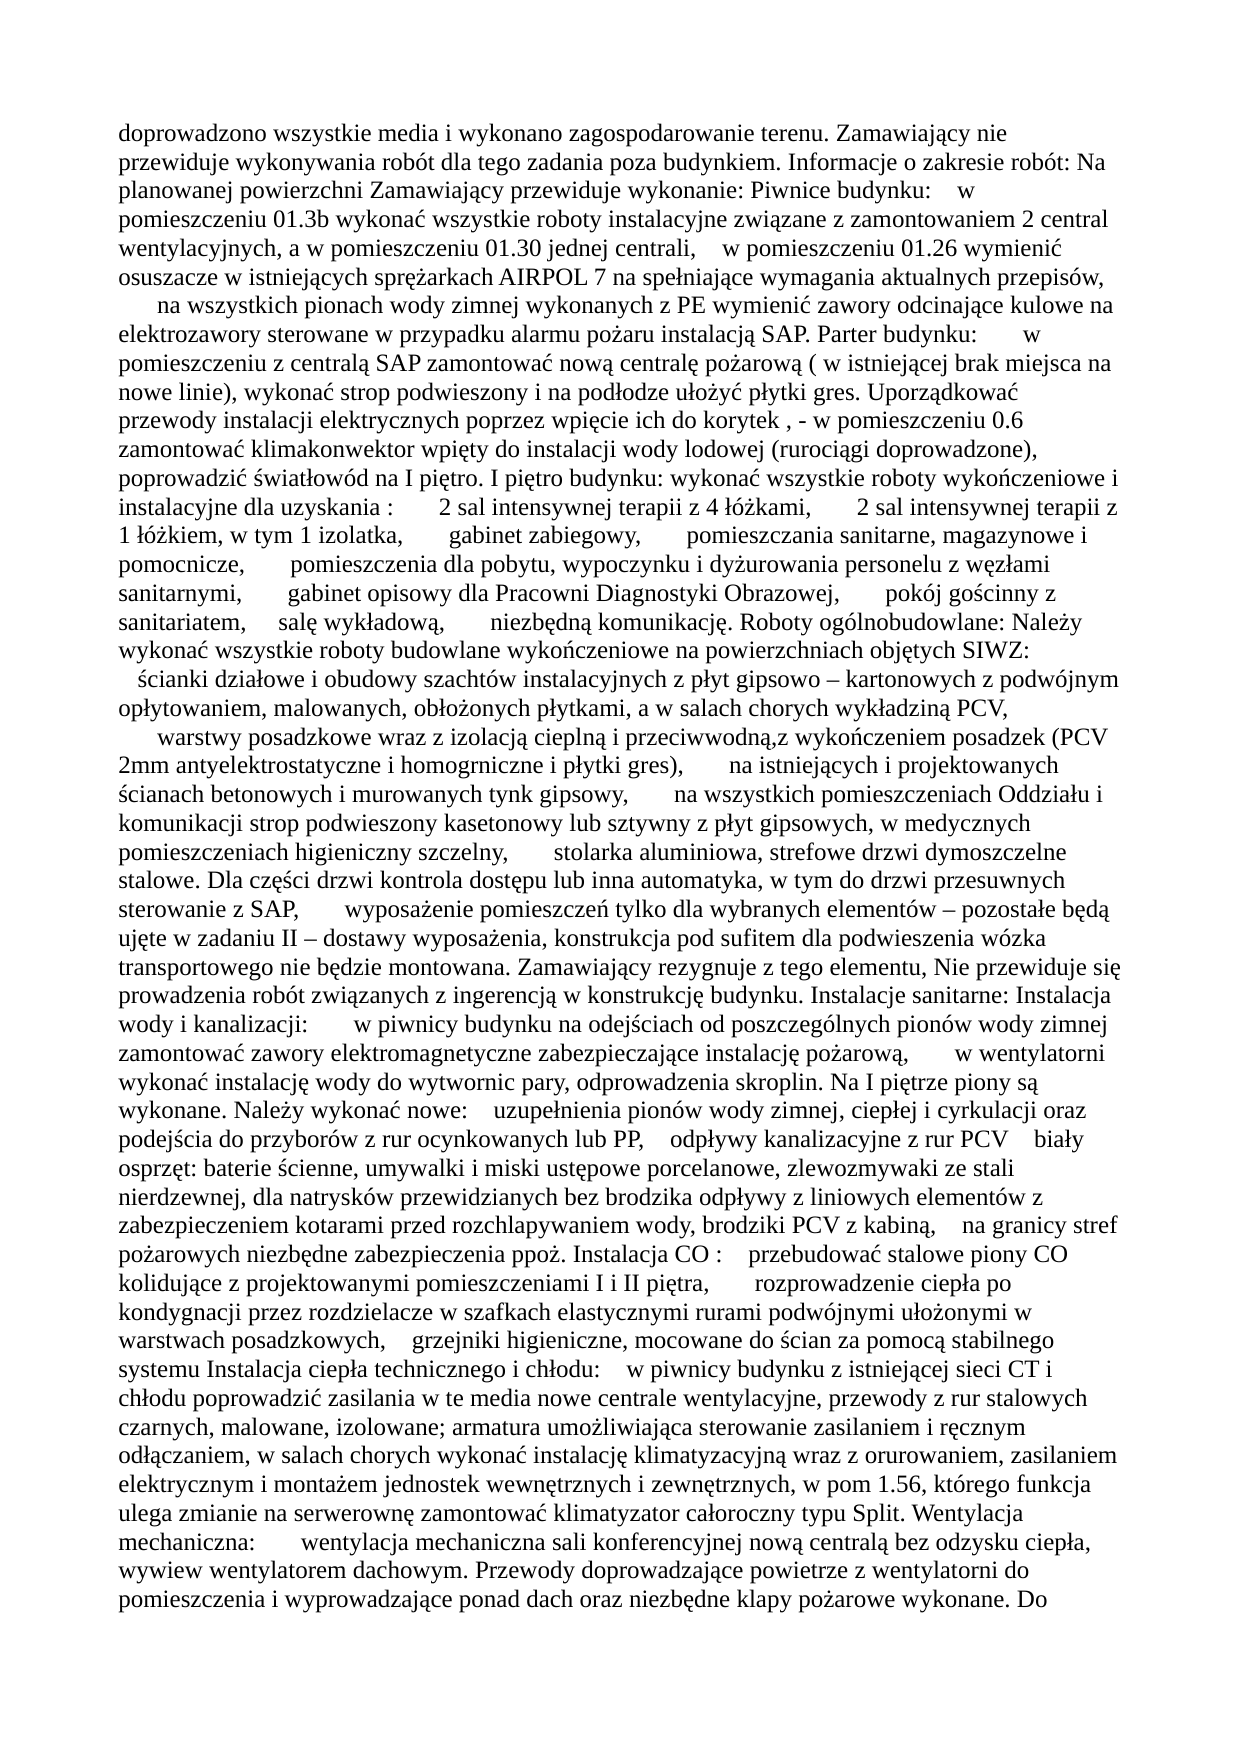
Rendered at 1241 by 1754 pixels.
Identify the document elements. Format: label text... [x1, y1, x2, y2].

text doprowadzono wszystkie media i wykonano zagospodarowanie terenu. Zamawiający nie przewiduje wykonywania robót dla tego zadania poza budynkiem. Informacje o zakresie robót: Na planowanej powierzchni Zamawiający przewiduje wykonanie: Piwnice budynku: w pomieszczeniu 01.3b wykonać wszystkie roboty instalacyjne związane z zamontowaniem 2 central wentylacyjnych, a w pomieszczeniu 01.30 jednej centrali, w pomieszczeniu 01.26 wymienić osuszacze w istniejących sprężarkach AIRPOL 7 na spełniające wymagania aktualnych przepisów, na wszystkich pionach wody zimnej wykonanych z PE wymienić zawory odcinające kulowe na elektrozawory sterowane w przypadku alarmu pożaru instalacją SAP. Parter budynku: w pomieszczeniu z centralą SAP zamontować nową centralę pożarową ( w istniejącej brak miejsca na nowe linie), wykonać strop podwieszony i na podłodze ułożyć płytki gres. Uporządkować przewody instalacji elektrycznych poprzez wpięcie ich do korytek , - w pomieszczeniu 0.6 zamontować klimakonwektor wpięty do instalacji wody lodowej (rurociągi doprowadzone), poprowadzić światłowód na I piętro. I piętro budynku: wykonać wszystkie roboty wykończeniowe i instalacyjne dla uzyskania : 2 sal intensywnej terapii z 4 łóżkami, 2 sal intensywnej terapii z 1 łóżkiem, w tym 1 izolatka, gabinet zabiegowy, pomieszczania sanitarne, magazynowe i pomocnicze, pomieszczenia dla pobytu, wypoczynku i dyżurowania personelu z węzłami sanitarnymi, gabinet opisowy dla Pracowni Diagnostyki Obrazowej, pokój gościnny z sanitariatem,  salę wykładową, niezbędną komunikację. Roboty ogólnobudowlane: Należy wykonać wszystkie roboty budowlane wykończeniowe na powierzchniach objętych SIWZ: ścianki działowe i obudowy szachtów instalacyjnych z płyt gipsowo – kartonowych z podwójnym opłytowaniem, malowanych, obłożonych płytkami, a w salach chorych wykładziną PCV, warstwy posadzkowe wraz z izolacją cieplną i przeciwwodną,z wykończeniem posadzek (PCV 2mm antyelektrostatyczne i homogrniczne i płytki gres), na istniejących i projektowanych ścianach betonowych i murowanych tynk gipsowy, na wszystkich pomieszczeniach Oddziału i komunikacji strop podwieszony kasetonowy lub sztywny z płyt gipsowych, w medycznych pomieszczeniach higieniczny szczelny, stolarka aluminiowa, strefowe drzwi dymoszczelne stalowe. Dla części drzwi kontrola dostępu lub inna automatyka, w tym do drzwi przesuwnych sterowanie z SAP, wyposażenie pomieszczeń tylko dla wybranych elementów – pozostałe będą ujęte w zadaniu II – dostawy wyposażenia, konstrukcja pod sufitem dla podwieszenia wózka transportowego nie będzie montowana. Zamawiający rezygnuje z tego elementu, Nie przewiduje się prowadzenia robót związanych z ingerencją w konstrukcję budynku. Instalacje sanitarne: Instalacja wody i kanalizacji: w piwnicy budynku na odejściach od poszczególnych pionów wody zimnej zamontować zawory elektromagnetyczne zabezpieczające instalację pożarową, w wentylatorni wykonać instalację wody do wytwornic pary, odprowadzenia skroplin. Na I piętrze piony są wykonane. Należy wykonać nowe: uzupełnienia pionów wody zimnej, ciepłej i cyrkulacji oraz podejścia do przyborów z rur ocynkowanych lub PP, odpływy kanalizacyjne z rur PCV biały osprzęt: baterie ścienne, umywalki i miski ustępowe porcelanowe, zlewozmywaki ze stali nierdzewnej, dla natrysków przewidzianych bez brodzika odpływy z liniowych elementów z zabezpieczeniem kotarami przed rozchlapywaniem wody, brodziki PCV z kabiną, na granicy stref pożarowych niezbędne zabezpieczenia ppoż. Instalacja CO : przebudować stalowe piony CO kolidujące z projektowanymi pomieszczeniami I i II piętra, rozprowadzenie ciepła po kondygnacji przez rozdzielacze w szafkach elastycznymi rurami podwójnymi ułożonymi w warstwach posadzkowych, grzejniki higieniczne, mocowane do ścian za pomocą stabilnego systemu Instalacja ciepła technicznego i chłodu: w piwnicy budynku z istniejącej sieci CT i chłodu poprowadzić zasilania w te media nowe centrale wentylacyjne, przewody z rur stalowych czarnych, malowane, izolowane; armatura umożliwiająca sterowanie zasilaniem i ręcznym odłączaniem, w salach chorych wykonać instalację klimatyzacyjną wraz z orurowaniem, zasilaniem elektrycznym i montażem jednostek wewnętrznych i zewnętrznych, w pom 1.56, którego funkcja ulega zmianie na serwerownę zamontować klimatyzator całoroczny typu Split. Wentylacja mechaniczna: wentylacja mechaniczna sali konferencyjnej nową centralą bez odzysku ciepła, wywiew wentylatorem dachowym. Przewody doprowadzające powietrze z wentylatorni do pomieszczenia i wyprowadzające ponad dach oraz niezbędne klapy pożarowe wykonane. Do [118, 118, 1122, 1613]
